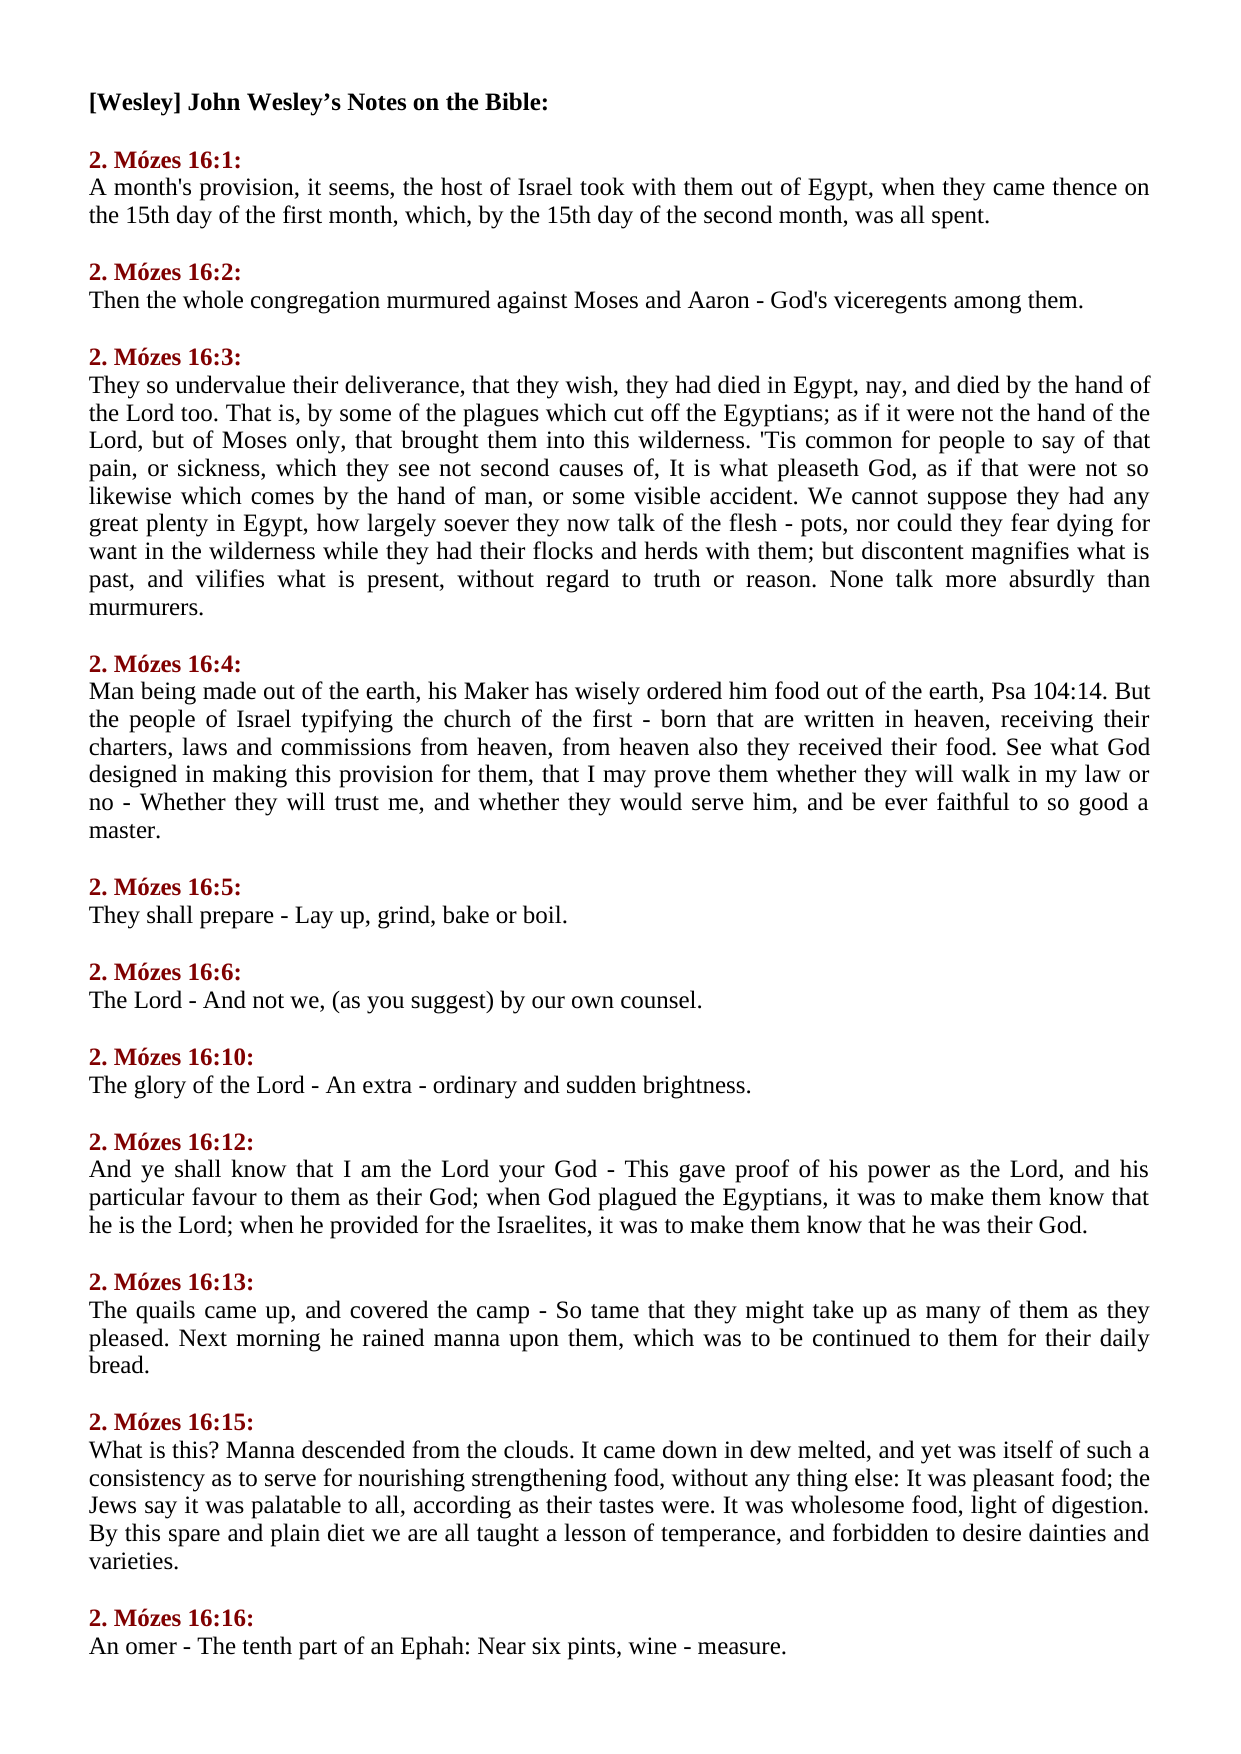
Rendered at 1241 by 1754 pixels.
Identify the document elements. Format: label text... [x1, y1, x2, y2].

text The Lord - And not we, (as you suggest) by our own counsel. [88, 986, 1152, 1013]
text 2. Mózes 16:3: [88, 343, 1152, 371]
text The glory of the Lord - An extra - ordinary and sudden brightness. [88, 1071, 1152, 1098]
text They shall prepare - Lay up, grind, bake or boil. [88, 901, 1152, 929]
text 2. Mózes 16:16: [88, 1604, 1152, 1632]
text 2. Mózes 16:12: [88, 1128, 1152, 1156]
text They so undervalue their deliverance, that they wish, they had died in Egypt, nay, and died by the hand of the Lord too. That is, by some of the plagues which cut off the Egyptians; as if it were not the hand of the Lord, but of Moses only, that brought them into this wilderness. 'Tis common for people to say of that pain, or sickness, which they see not second causes of, It is what pleaseth God, as if that were not so likewise which comes by the hand of man, or some visible accident. We cannot suppose they had any great plenty in Egypt, how largely soever they now talk of the flesh - pots, nor could they fear dying for want in the wilderness while they had their flocks and herds with them; but discontent magnifies what is past, and vilifies what is present, without regard to truth or reason. None talk more absurdly than murmurers. [88, 371, 1152, 620]
text A month's provision, it seems, the host of Israel took with them out of Egypt, when they came thence on the 15th day of the first month, which, by the 15th day of the second month, was all spent. [88, 173, 1152, 229]
text And ye shall know that I am the Lord your God - This gave proof of his power as the Lord, and his particular favour to them as their God; when God plagued the Egyptians, it was to make them know that he is the Lord; when he provided for the Israelites, it was to make them know that he was their God. [88, 1156, 1152, 1239]
text What is this? Manna descended from the clouds. It came down in dew melted, and yet was itself of such a consistency as to serve for nourishing strengthening food, without any thing else: It was pleasant food; the Jews say it was palatable to all, according as their tastes were. It was wholesome food, light of digestion. By this spare and plain diet we are all taught a lesson of temperance, and forbidden to desire dainties and varieties. [88, 1436, 1152, 1575]
text 2. Mózes 16:6: [88, 958, 1152, 986]
text [Wesley] John Wesley’s Notes on the Bible: [88, 88, 1152, 116]
text Then the whole congregation murmured against Moses and Aaron - God's viceregents among them. [88, 286, 1152, 314]
text 2. Mózes 16:4: [88, 650, 1152, 677]
text The quails came up, and covered the camp - So tame that they might take up as many of them as they pleased. Next morning he rained manna upon them, which was to be continued to them for their daily bread. [88, 1296, 1152, 1379]
text 2. Mózes 16:2: [88, 258, 1152, 286]
text 2. Mózes 16:5: [88, 873, 1152, 901]
text 2. Mózes 16:10: [88, 1043, 1152, 1071]
text 2. Mózes 16:15: [88, 1408, 1152, 1436]
text 2. Mózes 16:1: [88, 146, 1152, 173]
text An omer - The tenth part of an Ephah: Near six pints, wine - measure. [88, 1632, 1152, 1660]
text 2. Mózes 16:13: [88, 1268, 1152, 1296]
text Man being made out of the earth, his Maker has wisely ordered him food out of the earth, Psa 104:14. But the people of Israel typifying the church of the first - born that are written in heaven, receiving their charters, laws and commissions from heaven, from heaven also they received their food. See what God designed in making this provision for them, that I may prove them whether they will walk in my law or no - Whether they will trust me, and whether they would serve him, and be ever faithful to so good a master. [88, 677, 1152, 844]
